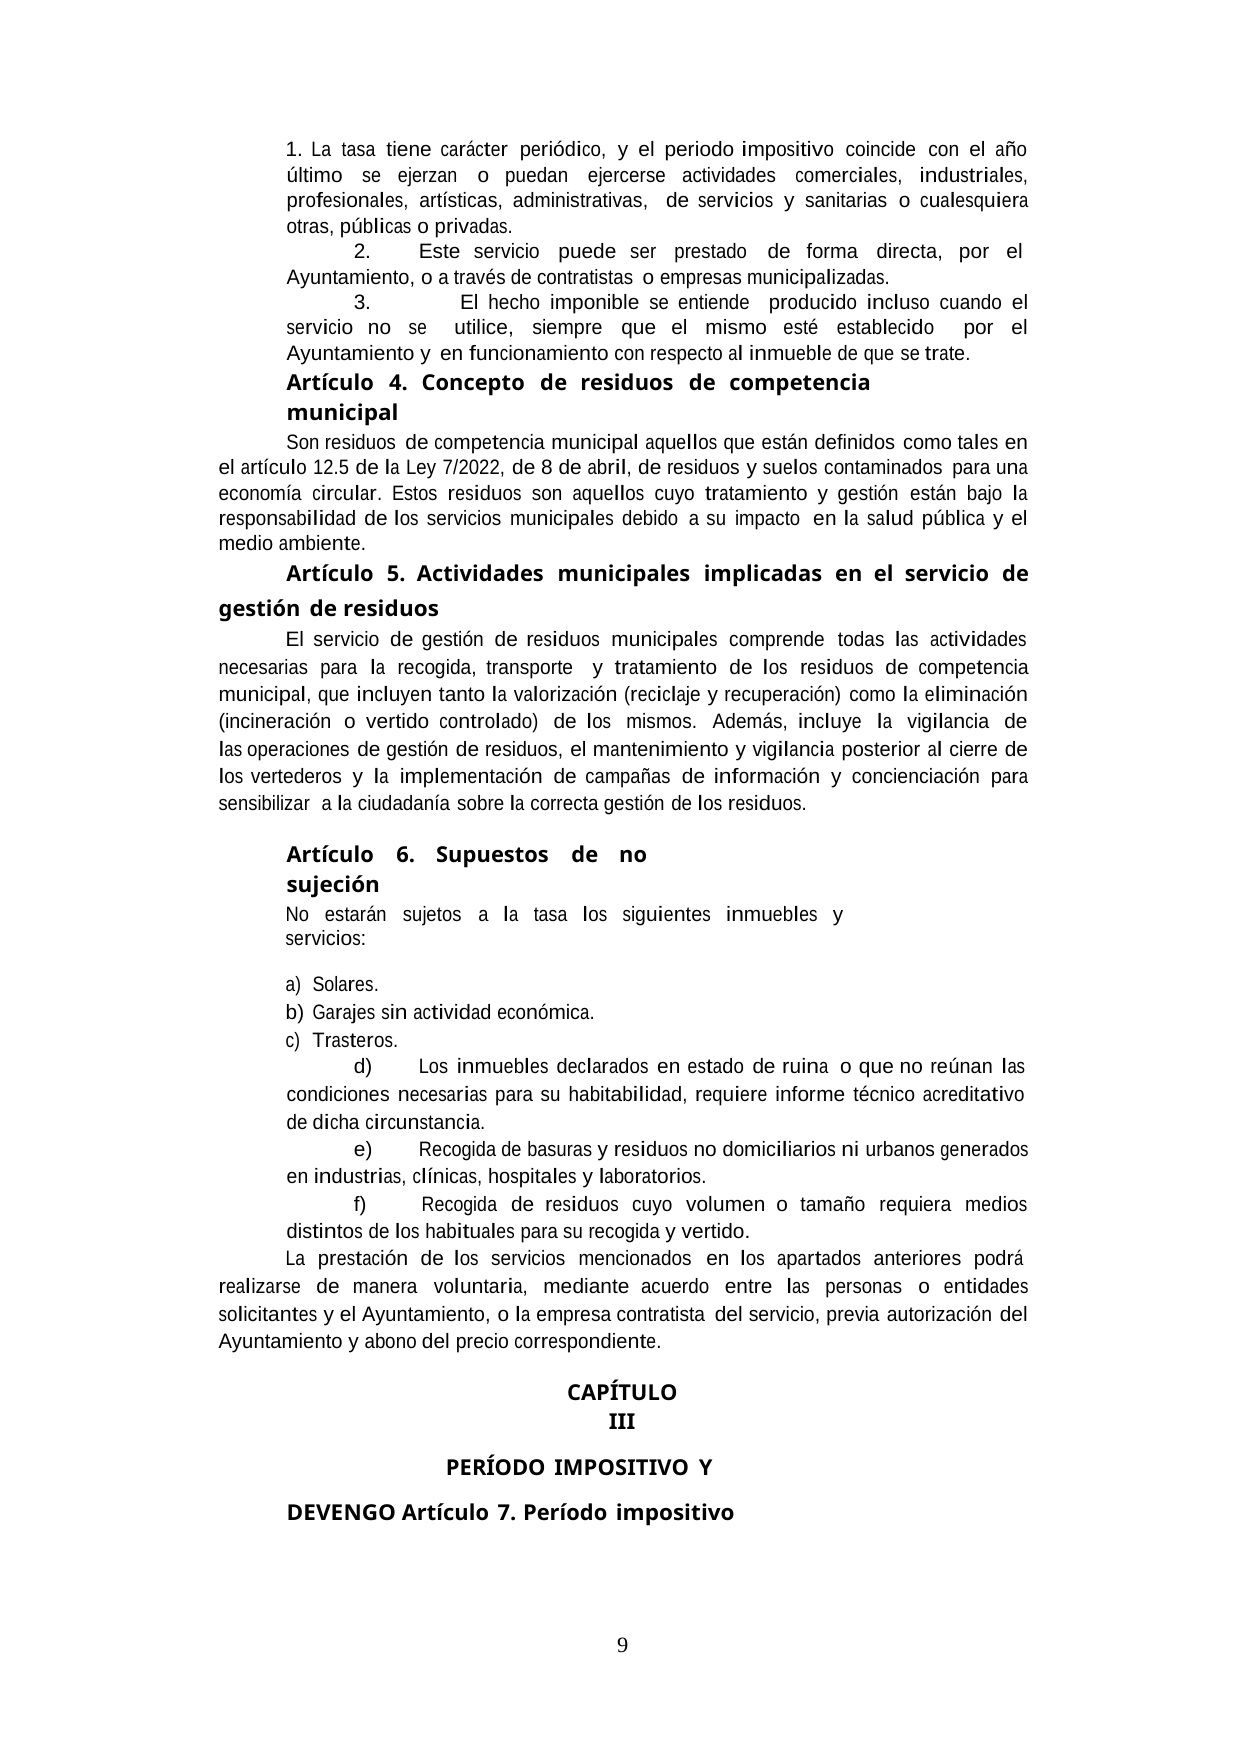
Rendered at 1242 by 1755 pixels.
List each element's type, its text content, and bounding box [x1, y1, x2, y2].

text No estarán sujetos a la tasa los siguientes inmuebles y servicios: [285, 902, 844, 950]
text El servicio de gestión de residuos municipales comprende todas las actividades [285, 628, 1028, 651]
text e) Recogida de basuras y residuos no domiciliarios ni urbanos generados en industrias, clínicas, hospitales y laboratorios. [286, 1137, 1028, 1188]
text condiciones necesarias para su habitabilidad, requiere informe técnico acreditativo de dicha circunstancia. [286, 1082, 1028, 1133]
text Artículo 6. Supuestos de no sujeción [286, 839, 647, 899]
text b) Garajes sin actividad económica. c) Trasteros. [285, 1000, 599, 1051]
text 9 [611, 1632, 634, 1657]
text Artículo 4. Concepto de residuos de competencia municipal [286, 367, 871, 427]
text realizarse de manera voluntaria, mediante acuerdo entre las personas o entidades solicitantes y el Ayuntamiento, o la empresa contratista del servicio, previa autorización del Ayuntamiento y abono del precio correspondiente. [218, 1274, 1028, 1353]
text 3. El hecho imponible se entiende producido incluso cuando el servicio no se utilice, siempre que el mismo esté establecido por el Ayuntamiento y en funcionamiento con respecto al inmueble de que se trate. [286, 290, 1028, 364]
text PERÍODO IMPOSITIVO Y DEVENGO Artículo 7. Período impositivo [286, 1437, 802, 1526]
text a) Solares. [285, 972, 386, 996]
text Son residuos de competencia municipal aquellos que están definidos como tales en el artículo 12.5 de la Ley 7/2022, de 8 de abril, de residuos y suelos contaminados para una economía circular. Estos residuos son aquellos cuyo tratamiento y gestión están bajo la responsabilidad de los servicios municipales debido a su impacto en la salud pública y el medio ambiente. [218, 430, 1028, 555]
text 2. Este servicio puede ser prestado de forma directa, por el [353, 239, 1202, 263]
text CAPÍTULO III [551, 1377, 693, 1436]
text f) Recogida de residuos cuyo volumen o tamaño requiera medios distintos de los habituales para su recogida y vertido. [286, 1192, 1028, 1243]
text d) Los inmuebles declarados en estado de ruina o que no reúnan las [353, 1055, 1202, 1078]
text necesarias para la recogida, transporte y tratamiento de los residuos de competencia municipal, que incluyen tanto la valorización (reciclaje y recuperación) como la eliminación (incineración o vertido controlado) de los mismos. Además, incluye la vigilancia de las operaciones de gestión de residuos, el mantenimiento y vigilancia posterior al cierre de los vertederos y la implementación de campañas de información y concienciación para sensibilizar a la ciudadanía sobre la correcta gestión de los residuos. [218, 655, 1028, 815]
text Artículo 5. Actividades municipales implicadas en el servicio de gestión de residuos [218, 558, 1029, 623]
text Ayuntamiento, o a través de contratistas o empresas municipalizadas. [286, 264, 894, 288]
text último se ejerzan o puedan ejercerse actividades comerciales, industriales, profesionales, artísticas, administrativas, de servicios y sanitarias o cualesquiera otras, públicas o privadas. [286, 163, 1028, 237]
text La prestación de los servicios mencionados en los apartados anteriores podrá [285, 1247, 1028, 1270]
